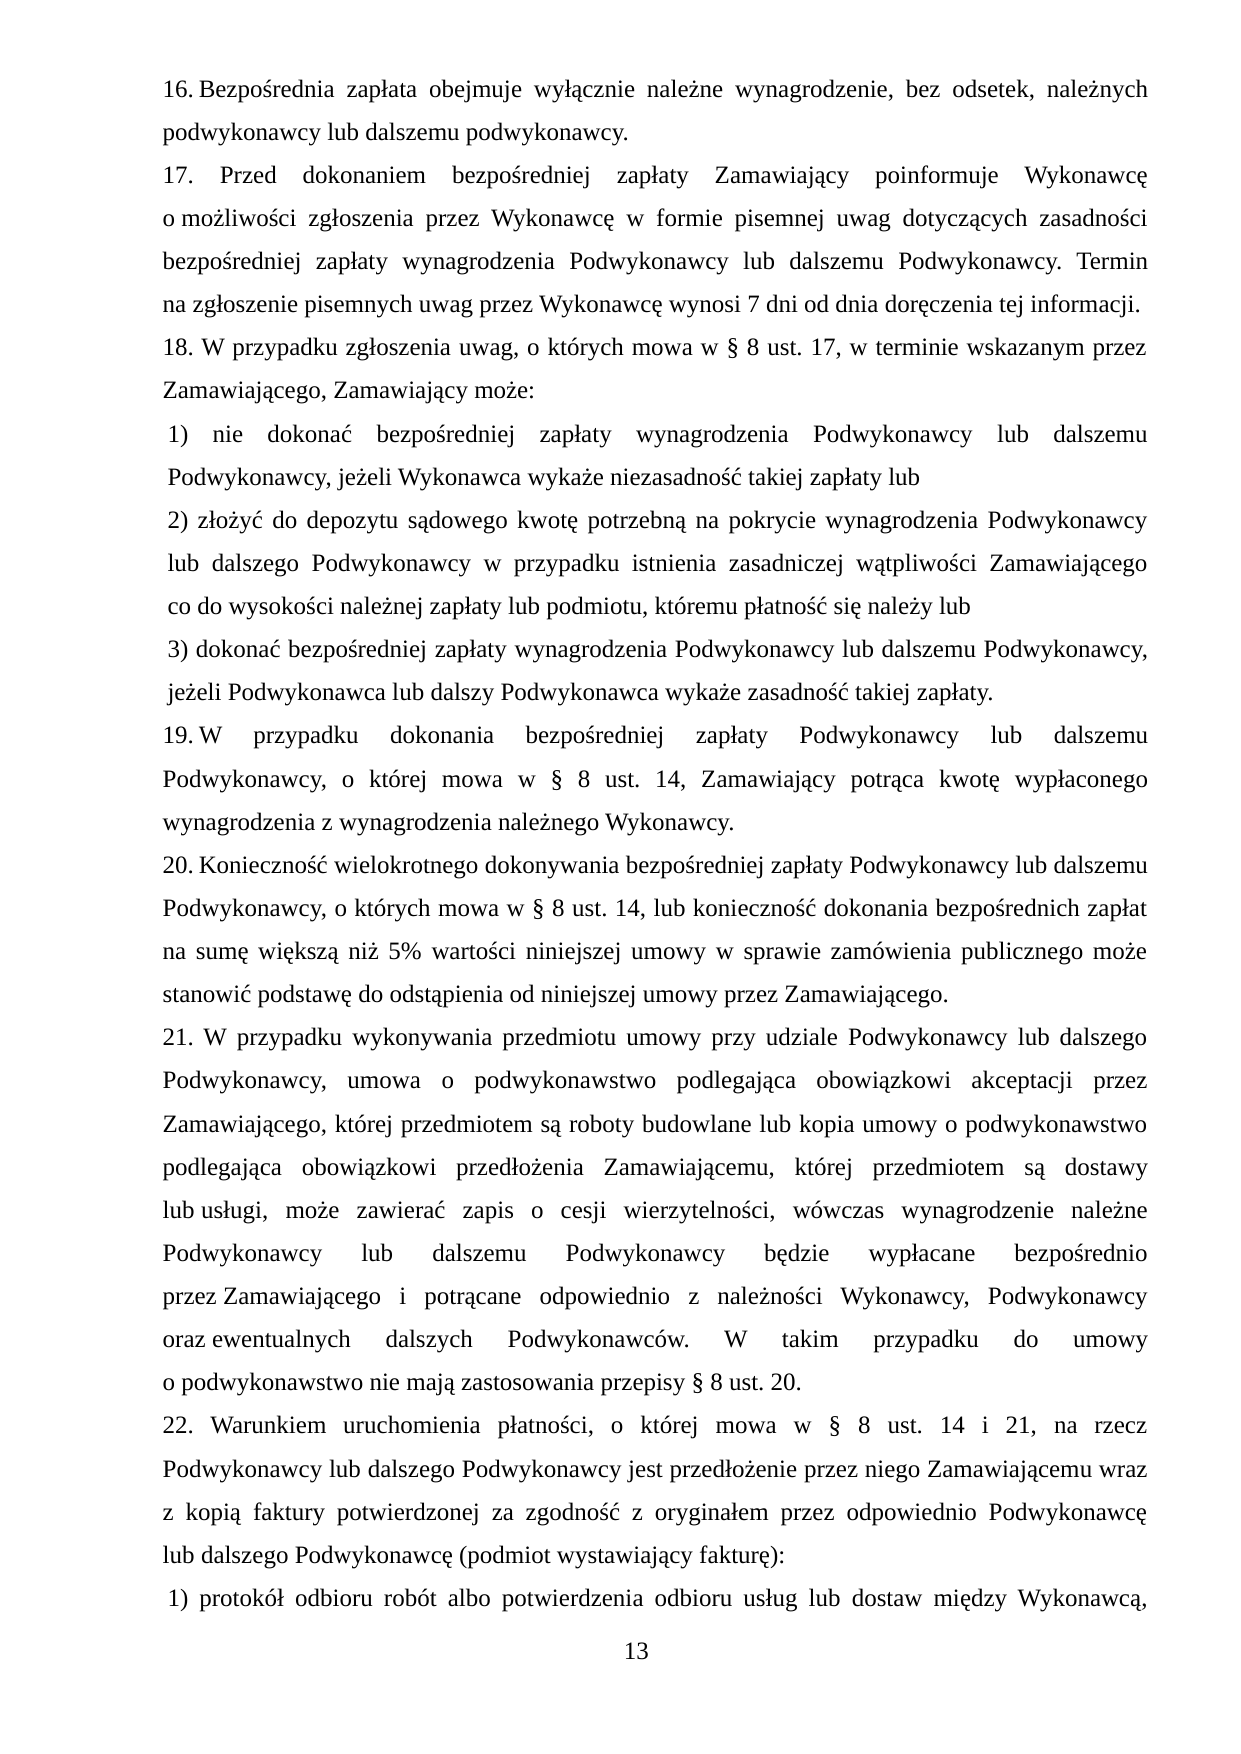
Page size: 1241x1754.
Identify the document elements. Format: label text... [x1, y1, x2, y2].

text 22. Warunkiem uruchomienia płatności, o której mowa w § 8 ust. 14 i 21, na rzecz Podwykonawcy lub dalszego Podwykonawcy jest przedłożenie przez niego Zamawiającemu wraz z kopią faktury potwierdzonej za zgodność z oryginałem przez odpowiednio Podwykonawcę lub dalszego Podwykonawcę (podmiot wystawiający fakturę): [162, 1411, 1148, 1569]
text 18. W przypadku zgłoszenia uwag, o których mowa w § 8 ust. 17, w terminie wskazanym przez Zamawiającego, Zamawiający może: [162, 332, 1148, 404]
text 1) nie dokonać bezpośredniej zapłaty wynagrodzenia Podwykonawcy lub dalszemu Podwykonawcy, jeżeli Wykonawca wykaże niezasadność takiej zapłaty lub [167, 419, 1148, 491]
text 16. Bezpośrednia zapłata obejmuje wyłącznie należne wynagrodzenie, bez odsetek, należnych podwykonawcy lub dalszemu podwykonawcy. [162, 74, 1148, 146]
text 19. W przypadku dokonania bezpośredniej zapłaty Podwykonawcy lub dalszemu Podwykonawcy, o której mowa w § 8 ust. 14, Zamawiający potrąca kwotę wypłaconego wynagrodzenia z wynagrodzenia należnego Wykonawcy. [162, 721, 1148, 836]
text 20. Konieczność wielokrotnego dokonywania bezpośredniej zapłaty Podwykonawcy lub dalszemu Podwykonawcy, o których mowa w § 8 ust. 14, lub konieczność dokonania bezpośrednich zapłat na sumę większą niż 5% wartości niniejszej umowy w sprawie zamówienia publicznego może stanowić podstawę do odstąpienia od niniejszej umowy przez Zamawiającego. [162, 850, 1148, 1008]
text 17. Przed dokonaniem bezpośredniej zapłaty Zamawiający poinformuje Wykonawcę o możliwości zgłoszenia przez Wykonawcę w formie pisemnej uwag dotyczących zasadności bezpośredniej zapłaty wynagrodzenia Podwykonawcy lub dalszemu Podwykonawcy. Termin na zgłoszenie pisemnych uwag przez Wykonawcę wynosi 7 dni od dnia doręczenia tej informacji. [162, 160, 1148, 318]
text 3) dokonać bezpośredniej zapłaty wynagrodzenia Podwykonawcy lub dalszemu Podwykonawcy, jeżeli Podwykonawca lub dalszy Podwykonawca wykaże zasadność takiej zapłaty. [167, 634, 1148, 706]
text 21. W przypadku wykonywania przedmiotu umowy przy udziale Podwykonawcy lub dalszego Podwykonawcy, umowa o podwykonawstwo podlegająca obowiązkowi akceptacji przez Zamawiającego, której przedmiotem są roboty budowlane lub kopia umowy o podwykonawstwo podlegająca obowiązkowi przedłożenia Zamawiającemu, której przedmiotem są dostawy lub usługi, może zawierać zapis o cesji wierzytelności, wówczas wynagrodzenie należne Podwykonawcy lub dalszemu Podwykonawcy będzie wypłacane bezpośrednio przez Zamawiającego i potrącane odpowiednio z należności Wykonawcy, Podwykonawcy oraz ewentualnych dalszych Podwykonawców. W takim przypadku do umowy o podwykonawstwo nie mają zastosowania przepisy § 8 ust. 20. [162, 1022, 1148, 1396]
text 1) protokół odbioru robót albo potwierdzenia odbioru usług lub dostaw między Wykonawcą, [167, 1583, 1148, 1612]
text 2) złożyć do depozytu sądowego kwotę potrzebną na pokrycie wynagrodzenia Podwykonawcy lub dalszego Podwykonawcy w przypadku istnienia zasadniczej wątpliwości Zamawiającego co do wysokości należnej zapłaty lub podmiotu, któremu płatność się należy lub [167, 505, 1148, 620]
